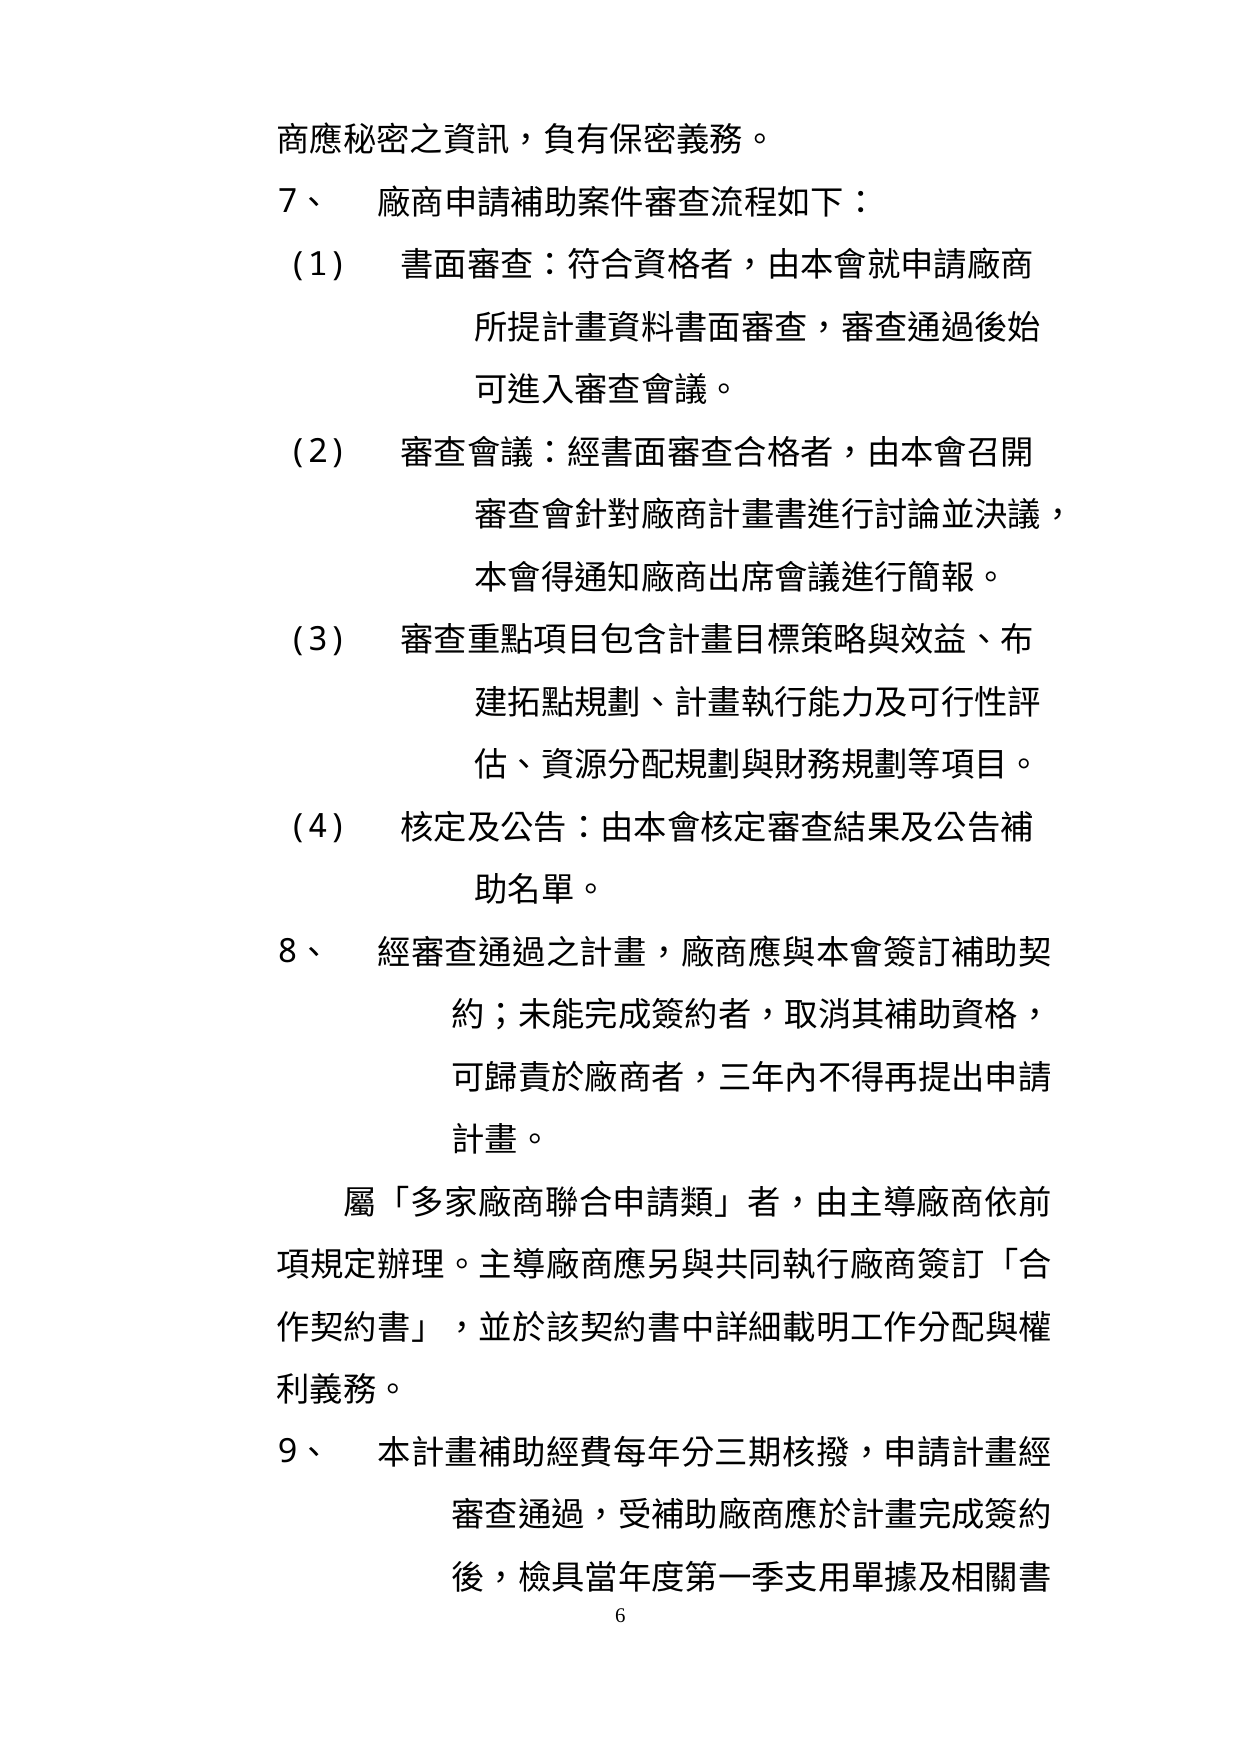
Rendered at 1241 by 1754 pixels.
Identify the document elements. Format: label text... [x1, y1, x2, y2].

list 書面審查：符合資格者，由本會就申請廠商所提計畫資料書面審查，審查通過後始可進入審查會議。 [288, 221, 1053, 408]
list 審查會議：經書面審查合格者，由本會召開審查會針對廠商計畫書進行討論並決議，本會得通知廠商出席會議進行簡報。 [288, 408, 1053, 596]
list 審查重點項目包含計畫目標策略與效益、布建拓點規劃、計畫執行能力及可行性評估、資源分配規劃與財務規劃等項目。 [288, 596, 1053, 783]
text 屬「多家廠商聯合申請類」者，由主導廠商依前項規定辦理。主導廠商應另與共同執行廠商簽訂「合作契約書」，並於該契約書中詳細載明工作分配與權利義務。 [276, 1158, 1053, 1408]
list 經審查通過之計畫，廠商應與本會簽訂補助契約；未能完成簽約者，取消其補助資格，可歸責於廠商者，三年內不得再提出申請計畫。 [277, 908, 1053, 1158]
list 廠商申請補助案件審查流程如下： [277, 158, 1053, 221]
list 本計畫補助經費每年分三期核撥，申請計畫經審查通過，受補助廠商應於計畫完成簽約後，檢具當年度第一季支用單據及相關書 [277, 1408, 1053, 1596]
text 商應秘密之資訊，負有保密義務。 [276, 96, 1053, 158]
list 核定及公告：由本會核定審查結果及公告補助名單。 [288, 783, 1053, 908]
